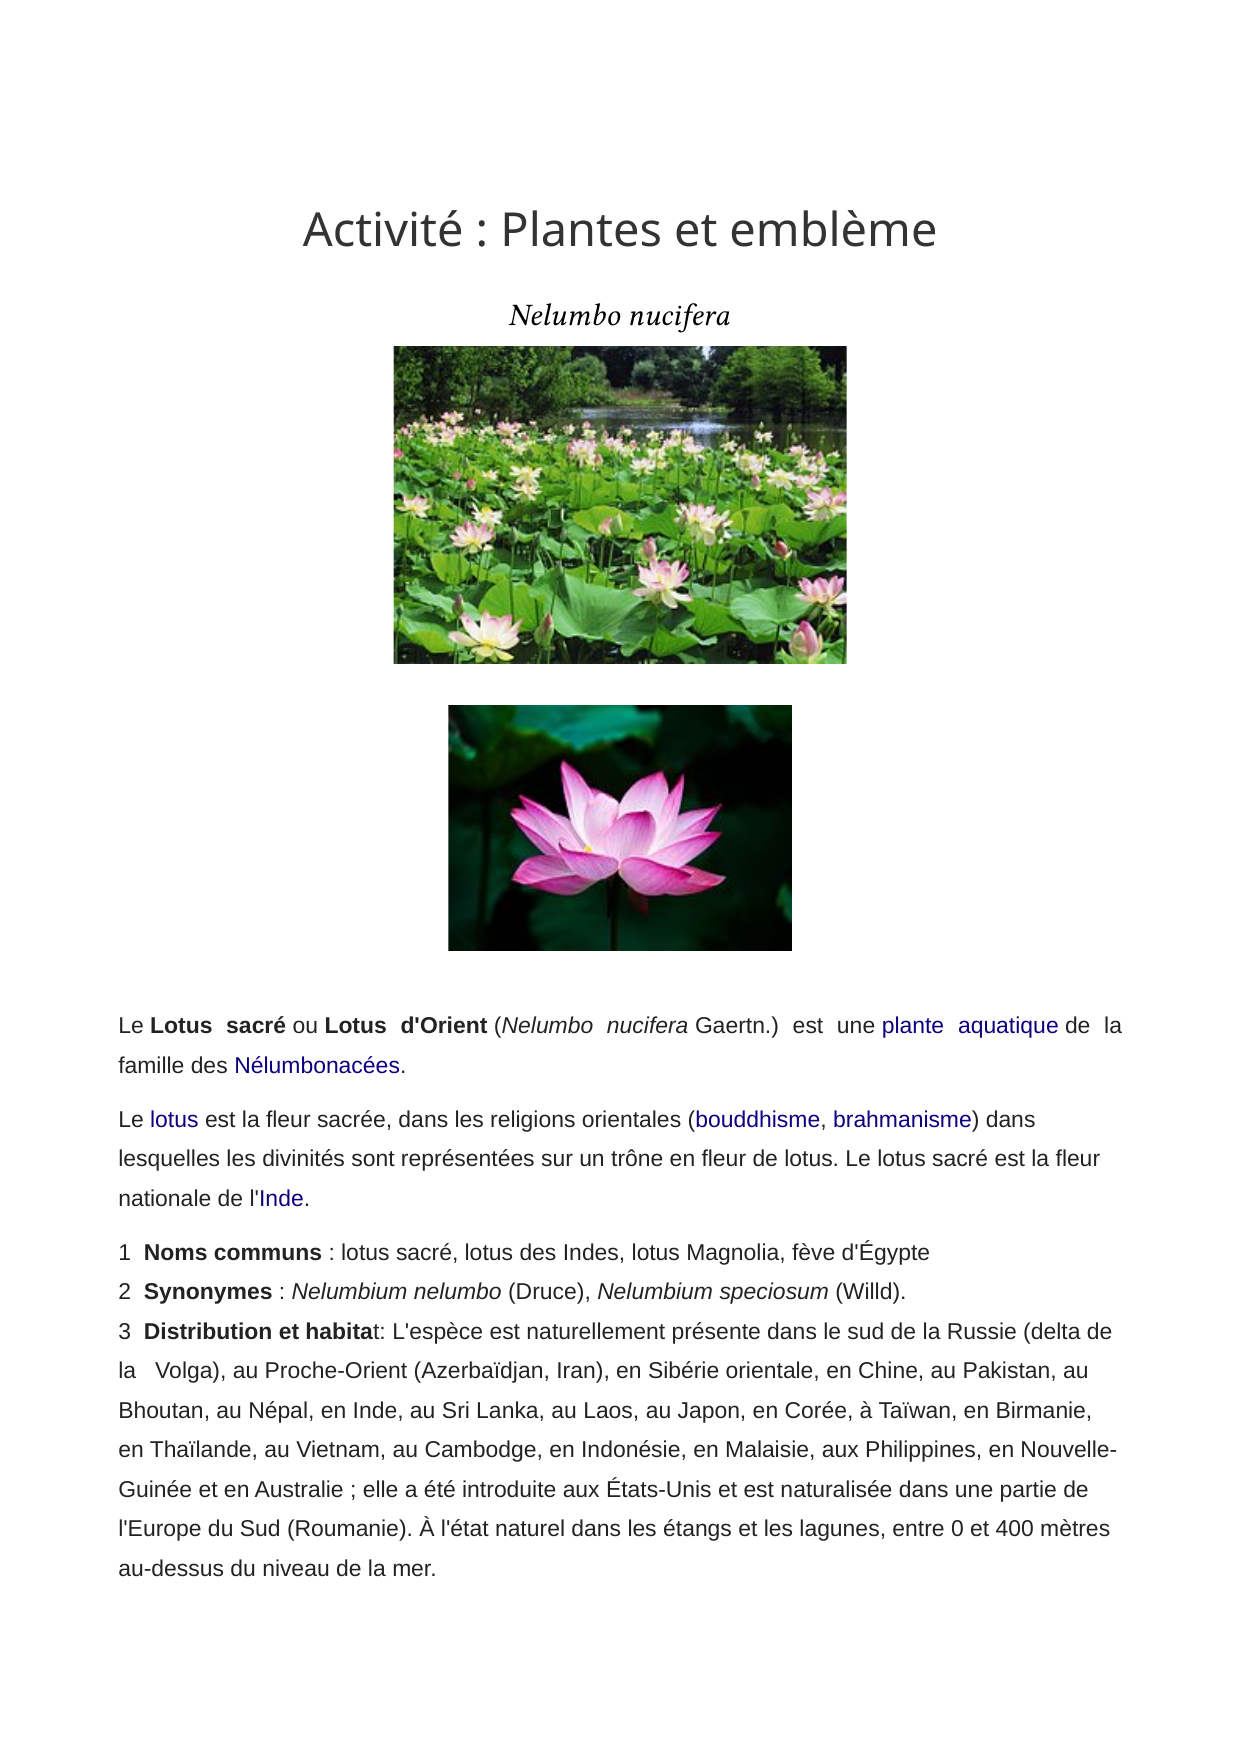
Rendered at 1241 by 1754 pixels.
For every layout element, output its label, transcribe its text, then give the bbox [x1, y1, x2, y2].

picture [448, 705, 792, 951]
list 1 Noms communs : lotus sacré, lotus des Indes, lotus Magnolia, fève d'Égypte [118, 1239, 1122, 1265]
subtitle Nelumbo nucifera [118, 298, 1122, 333]
list 3 Distribution et habitat: L'espèce est naturellement présente dans le sud de la Russie (delta de la Volga), au Proche-Orient (Azerbaïdjan, Iran), en Sibérie orientale, en Chine, au Pakistan, au Bhoutan, au Népal, en Inde, au Sri Lanka, au Laos, au Japon, en Corée, à Taïwan, en Birmanie, en Thaïlande, au Vietnam, au Cambodge, en Indonésie, en Malaisie, aux Philippines, en Nouvelle-Guinée et en Australie ; elle a été introduite aux États-Unis et est naturalisée dans une partie de l'Europe du Sud (Roumanie). À l'état naturel dans les étangs et les lagunes, entre 0 et 400 mètres au-dessus du niveau de la mer. [118, 1318, 1122, 1581]
subtitle Activité : Plantes et emblème [118, 196, 1122, 260]
text Le lotus est la fleur sacrée, dans les religions orientales (bouddhisme, brahmanisme) dans lesquelles les divinités sont représentées sur un trône en fleur de lotus. Le lotus sacré est la fleur nationale de l'Inde. [118, 1106, 1122, 1211]
picture [393, 346, 847, 664]
list 2 Synonymes : Nelumbium nelumbo (Druce), Nelumbium speciosum (Willd). [118, 1278, 1122, 1305]
text Le Lotus sacré ou Lotus d'Orient (Nelumbo nucifera Gaertn.) est une plante aquatique de la famille des Nélumbonacées. [118, 1012, 1122, 1078]
